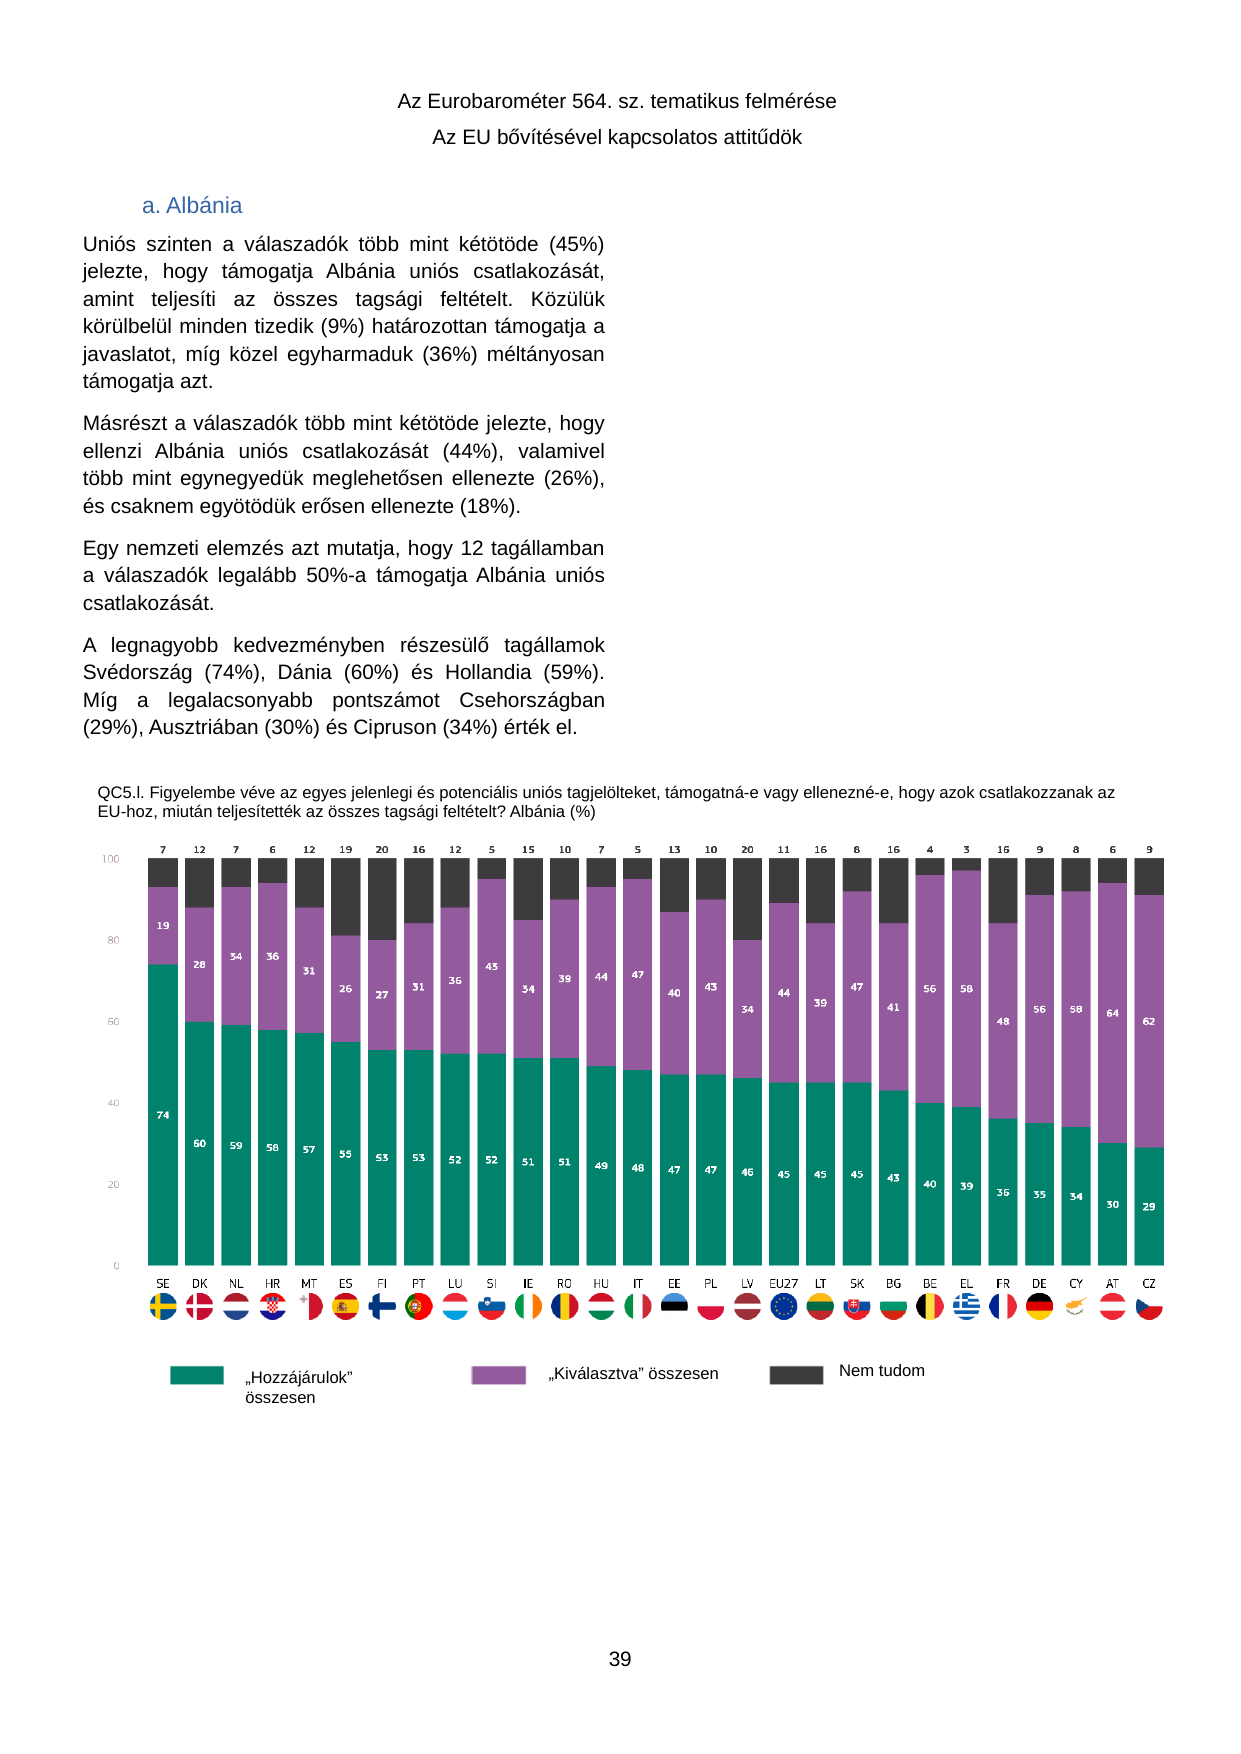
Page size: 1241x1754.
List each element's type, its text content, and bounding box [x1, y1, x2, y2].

picture [93, 834, 1173, 1328]
picture [140, 1350, 830, 1388]
text Egy nemzeti elemzés azt mutatja, hogy 12 tagállamban a válaszadók legalább 50%-a támogatja Albánia uniós csatlakozását. [83, 536, 605, 614]
text Másrészt a válaszadók több mint kétötöde jelezte, hogy ellenzi Albánia uniós csatlakozását (44%), valamivel több mint egynegyedük meglehetősen ellenezte (26%), és csaknem egyötödük erősen ellenezte (18%). [83, 411, 605, 517]
text A legnagyobb kedvezményben részesülő tagállamok Svédország (74%), Dánia (60%) és Hollandia (59%). Míg a legalacsonyabb pontszámot Csehországban (29%), Ausztriában (30%) és Cipruson (34%) érték el. [83, 633, 605, 739]
subtitle a. Albánia [142, 192, 605, 219]
text Uniós szinten a válaszadók több mint kétötöde (45%) jelezte, hogy támogatja Albánia uniós csatlakozását, amint teljesíti az összes tagsági feltételt. Közülük körülbelül minden tizedik (9%) határozottan támogatja a javaslatot, míg közel egyharmaduk (36%) méltányosan támogatja azt. [83, 231, 605, 393]
